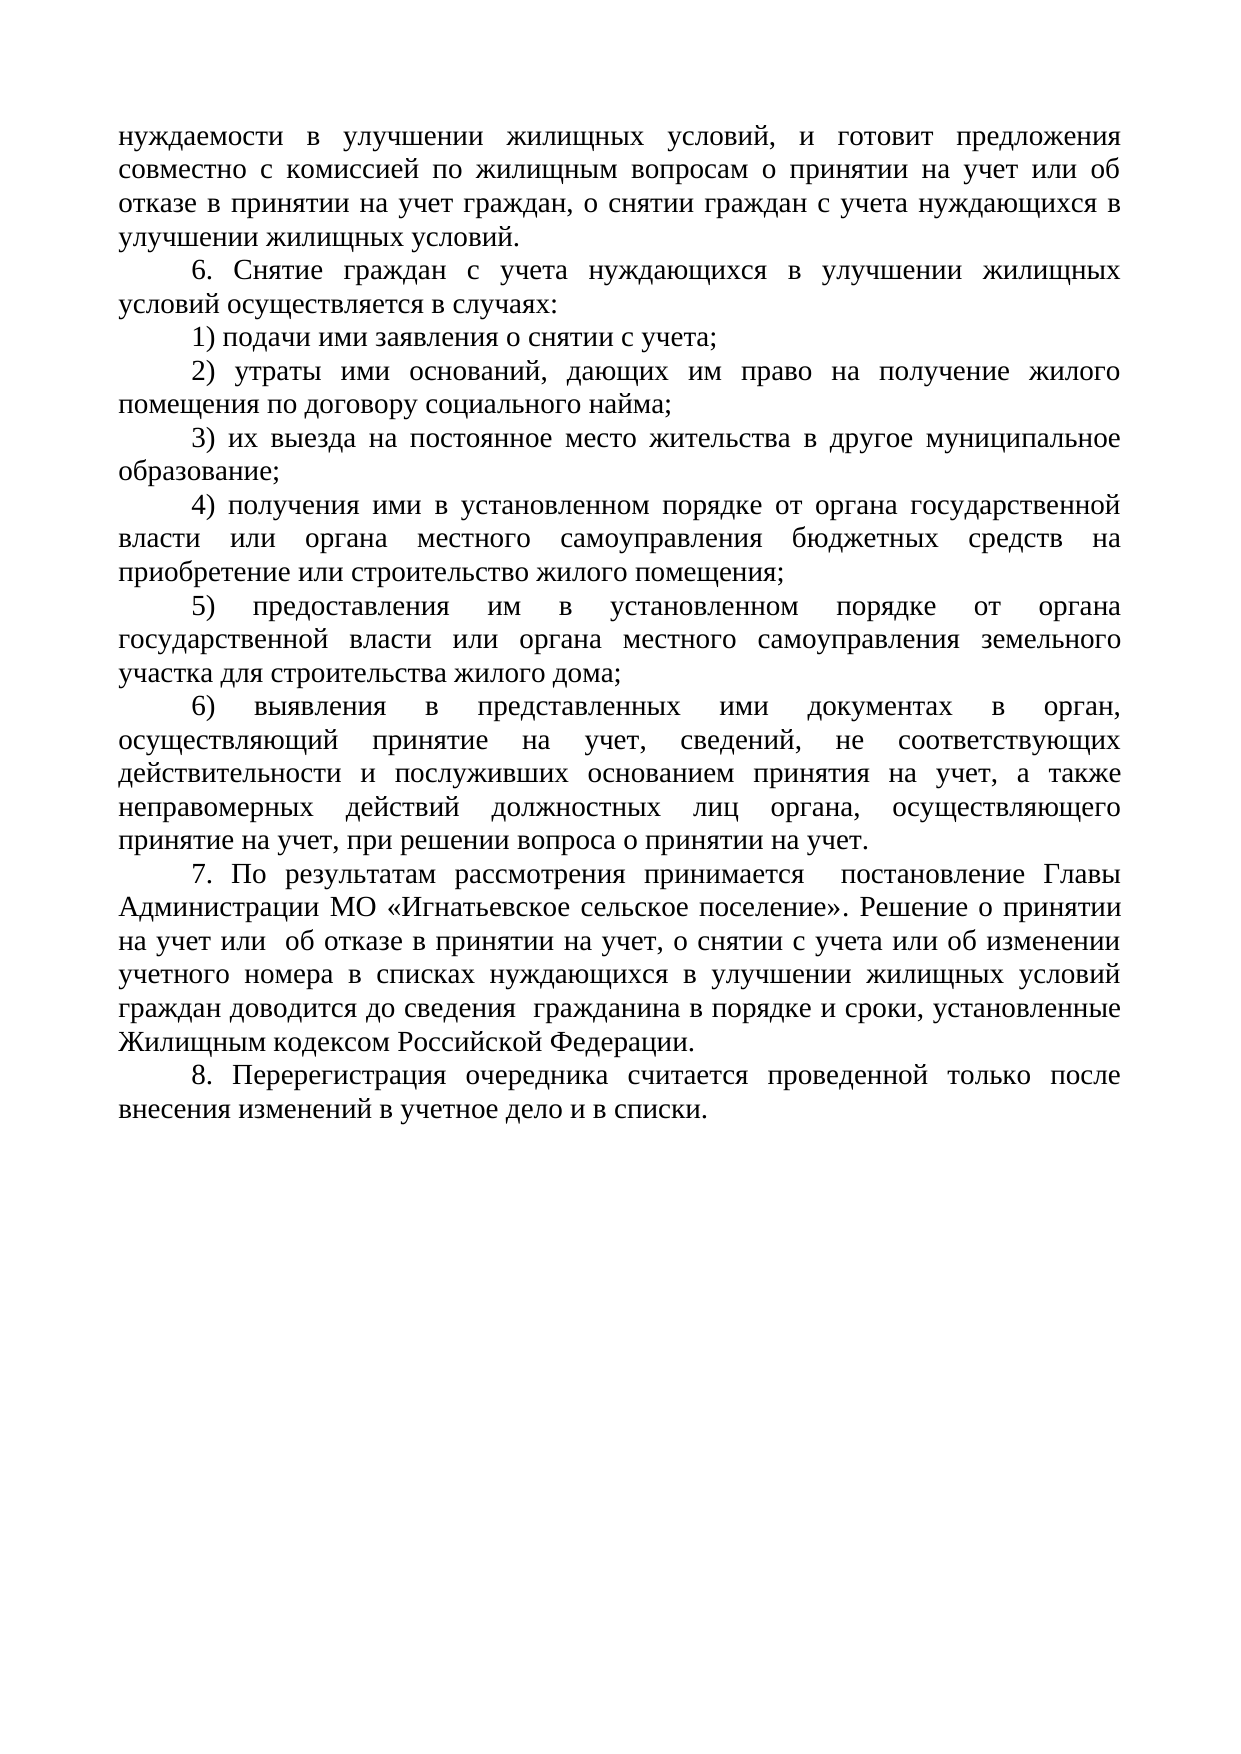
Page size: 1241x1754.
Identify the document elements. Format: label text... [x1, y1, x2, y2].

text 2) утраты ими оснований, дающих им право на получение жилого помещения по договору социального найма; [118, 353, 1122, 420]
text 8. Перерегистрация очередника считается проведенной только после внесения изменений в учетное дело и в списки. [118, 1057, 1122, 1124]
text 6) выявления в представленных ими документах в орган, осуществляющий принятие на учет, сведений, не соответствующих действительности и послуживших основанием принятия на учет, а также неправомерных действий должностных лиц органа, осуществляющего принятие на учет, при решении вопроса о принятии на учет. [118, 688, 1122, 856]
text 7. По результатам рассмотрения принимается постановление Главы Администрации МО «Игнатьевское сельское поселение». Решение о принятии на учет или об отказе в принятии на учет, о снятии с учета или об изменении учетного номера в списках нуждающихся в улучшении жилищных условий граждан доводится до сведения гражданина в порядке и сроки, установленные Жилищным кодексом Российской Федерации. [118, 856, 1122, 1057]
text 4) получения ими в установленном порядке от органа государственной власти или органа местного самоуправления бюджетных средств на приобретение или строительство жилого помещения; [118, 487, 1122, 588]
text 5) предоставления им в установленном порядке от органа государственной власти или органа местного самоуправления земельного участка для строительства жилого дома; [118, 588, 1122, 688]
text 6. Снятие граждан с учета нуждающихся в улучшении жилищных условий осуществляется в случаях: [118, 252, 1122, 319]
text 3) их выезда на постоянное место жительства в другое муниципальное образование; [118, 420, 1122, 487]
text нуждаемости в улучшении жилищных условий, и готовит предложения совместно с комиссией по жилищным вопросам о принятии на учет или об отказе в принятии на учет граждан, о снятии граждан с учета нуждающихся в улучшении жилищных условий. [118, 118, 1122, 252]
text 1) подачи ими заявления о снятии с учета; [118, 319, 1122, 353]
